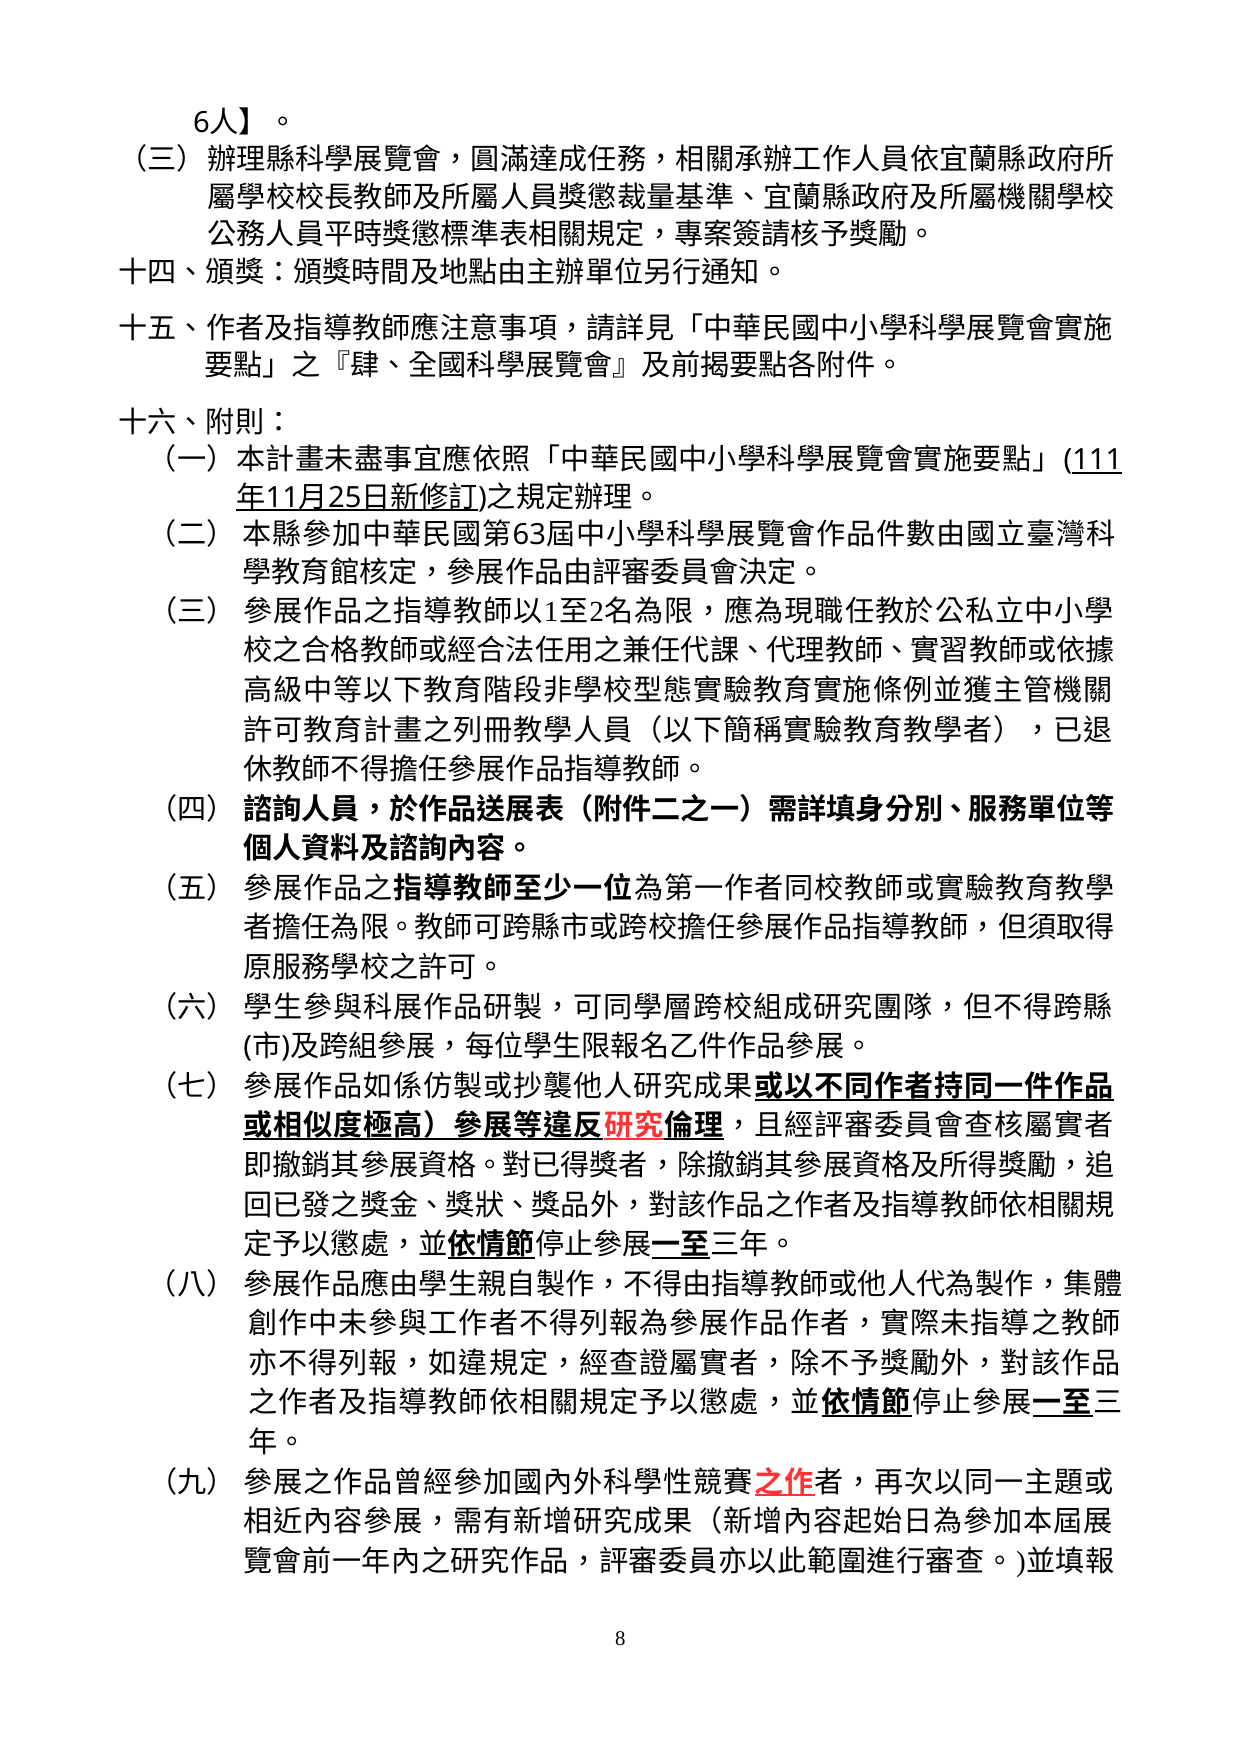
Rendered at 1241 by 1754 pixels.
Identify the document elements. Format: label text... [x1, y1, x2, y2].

list 參展作品之指導教師以1至2名為限，應為現職任教於公私立中小學校之合格教師或經合法任用之兼任代課、代理教師、實習教師或依據高級中等以下教育階段非學校型態實驗教育實施條例並獲主管機關許可教育計畫之列冊教學人員（以下簡稱實驗教育教學者），已退休教師不得擔任參展作品指導教師。 [148, 589, 1114, 787]
list 辦理縣科學展覽會，圓滿達成任務，相關承辦工作人員依宜蘭縣政府所屬學校校長教師及所屬人員獎懲裁量基準、宜蘭縣政府及所屬機關學校公務人員平時獎懲標準表相關規定，專案簽請核予獎勵。 [118, 139, 1114, 252]
list 參展作品應由學生親自製作，不得由指導教師或他人代為製作，集體創作中未參與工作者不得列報為參展作品作者，實際未指導之教師亦不得列報，如違規定，經查證屬實者，除不予獎勵外，對該作品之作者及指導教師依相關規定予以懲處，並依情節停止參展一至三年。 [148, 1262, 1122, 1460]
text 十四、頒獎：頒獎時間及地點由主辦單位另行通知。 [118, 252, 1114, 289]
text 十五、作者及指導教師應注意事項，請詳見「中華民國中小學科學展覽會實施要點」之『肆、全國科學展覽會』及前揭要點各附件。 [118, 308, 1114, 383]
text 十六、附則： [118, 402, 1114, 439]
list 本縣參加中華民國第63屆中小學科學展覽會作品件數由國立臺灣科學教育館核定，參展作品由評審委員會決定。 [148, 514, 1116, 589]
list 學生參與科展作品研製，可同學層跨校組成研究團隊，但不得跨縣(市)及跨組參展，每位學生限報名乙件作品參展。 [148, 985, 1114, 1064]
text 6人】。 [193, 102, 1114, 139]
list 參展之作品曾經參加國內外科學性競賽之作者，再次以同一主題或相近內容參展，需有新增研究成果（新增內容起始日為參加本屆展覽會前一年內之研究作品，評審委員亦以此範圍進行審查。)並填報 [148, 1460, 1114, 1579]
list 本計畫未盡事宜應依照「中華民國中小學科學展覽會實施要點」(111 年11月25日新修訂)之規定辦理。 [148, 439, 1122, 514]
list 諮詢人員，於作品送展表（附件二之一）需詳填身分別、服務單位等個人資料及諮詢內容。 [148, 787, 1114, 867]
list 參展作品之指導教師至少一位為第一作者同校教師或實驗教育教學者擔任為限。教師可跨縣市或跨校擔任參展作品指導教師，但須取得原服務學校之許可。 [148, 867, 1114, 985]
list 參展作品如係仿製或抄襲他人研究成果或以不同作者持同一件作品或相似度極高）參展等違反研究倫理，且經評審委員會查核屬實者即撤銷其參展資格。對已得獎者，除撤銷其參展資格及所得獎勵，追回已發之獎金、獎狀、獎品外，對該作品之作者及指導教師依相關規定予以懲處，並依情節停止參展一至三年。 [148, 1064, 1114, 1262]
